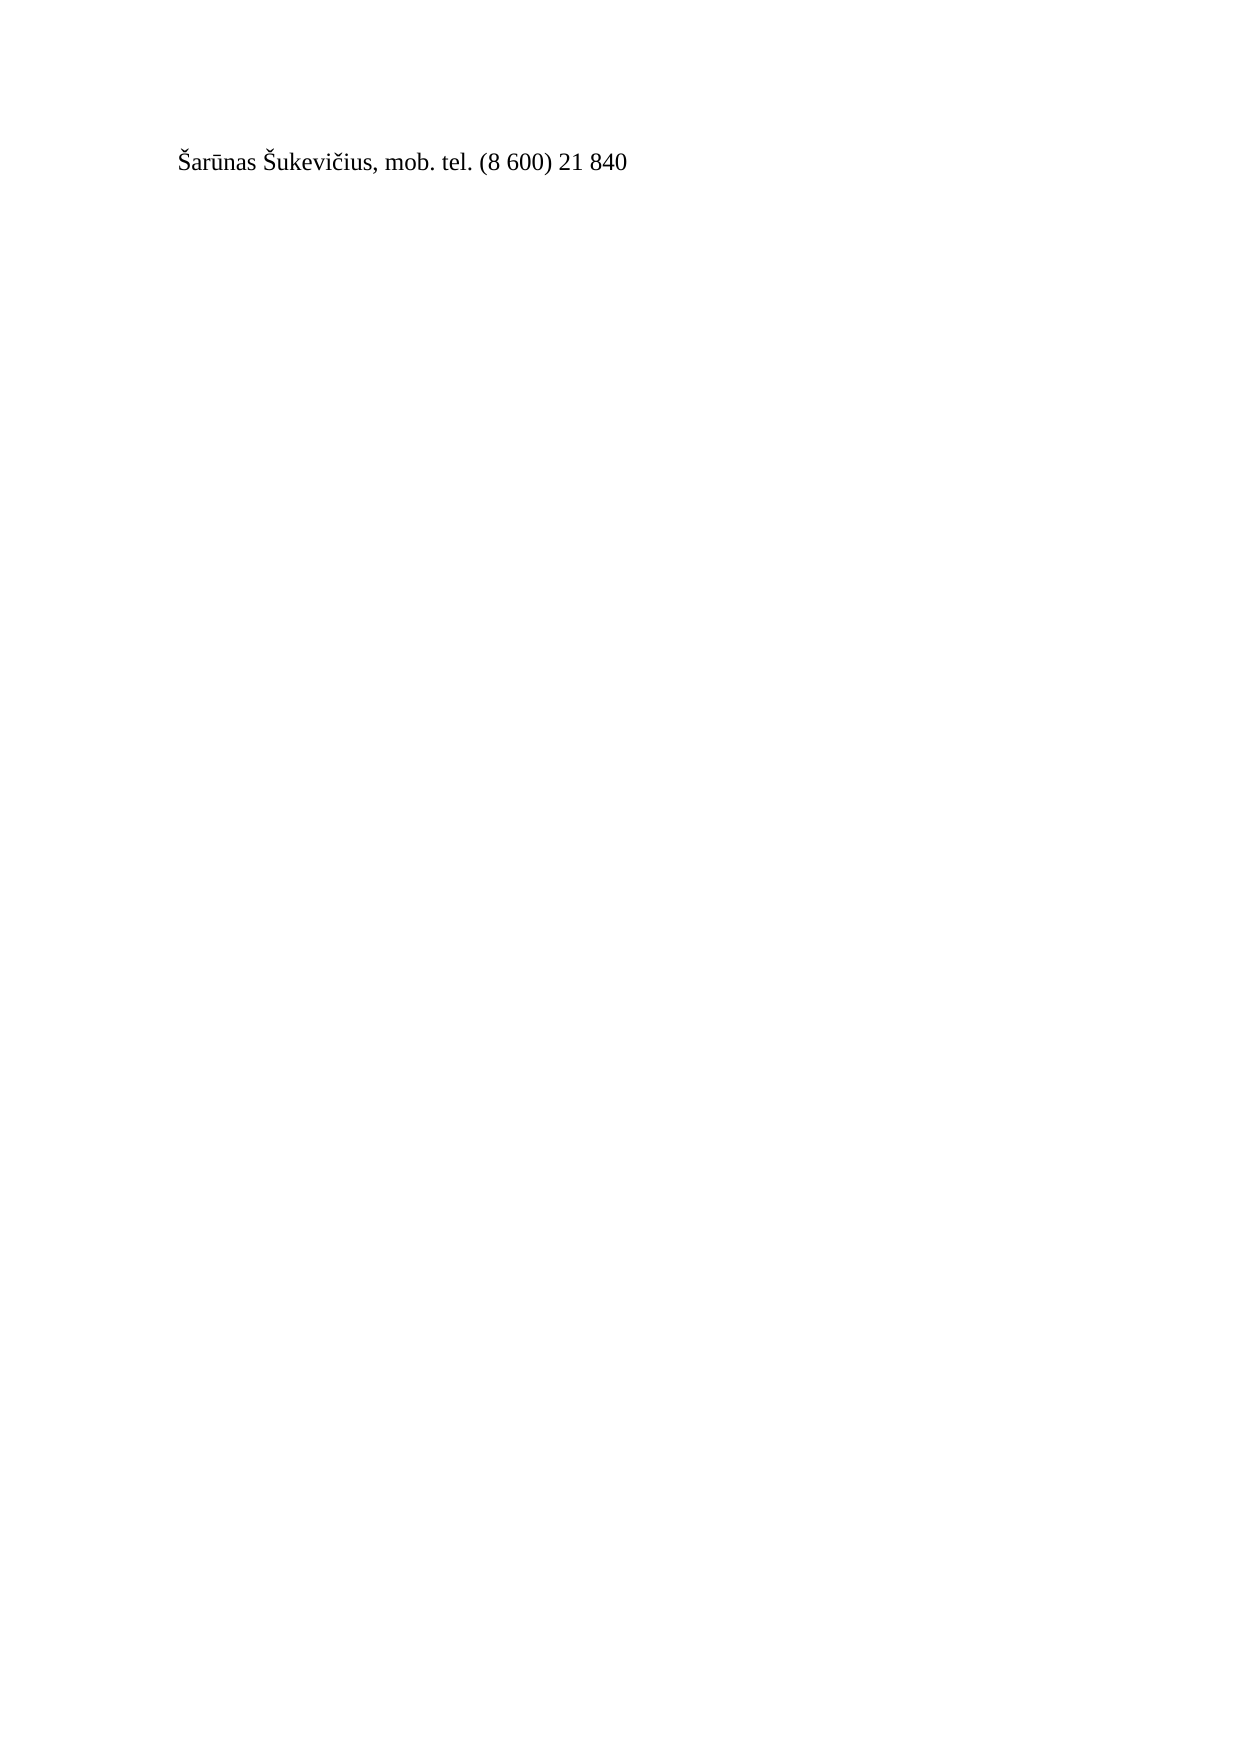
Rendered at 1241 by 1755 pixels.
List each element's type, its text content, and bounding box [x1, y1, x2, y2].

text Šarūnas Šukevičius, mob. tel. (8 600) 21 840 [177, 147, 1122, 176]
